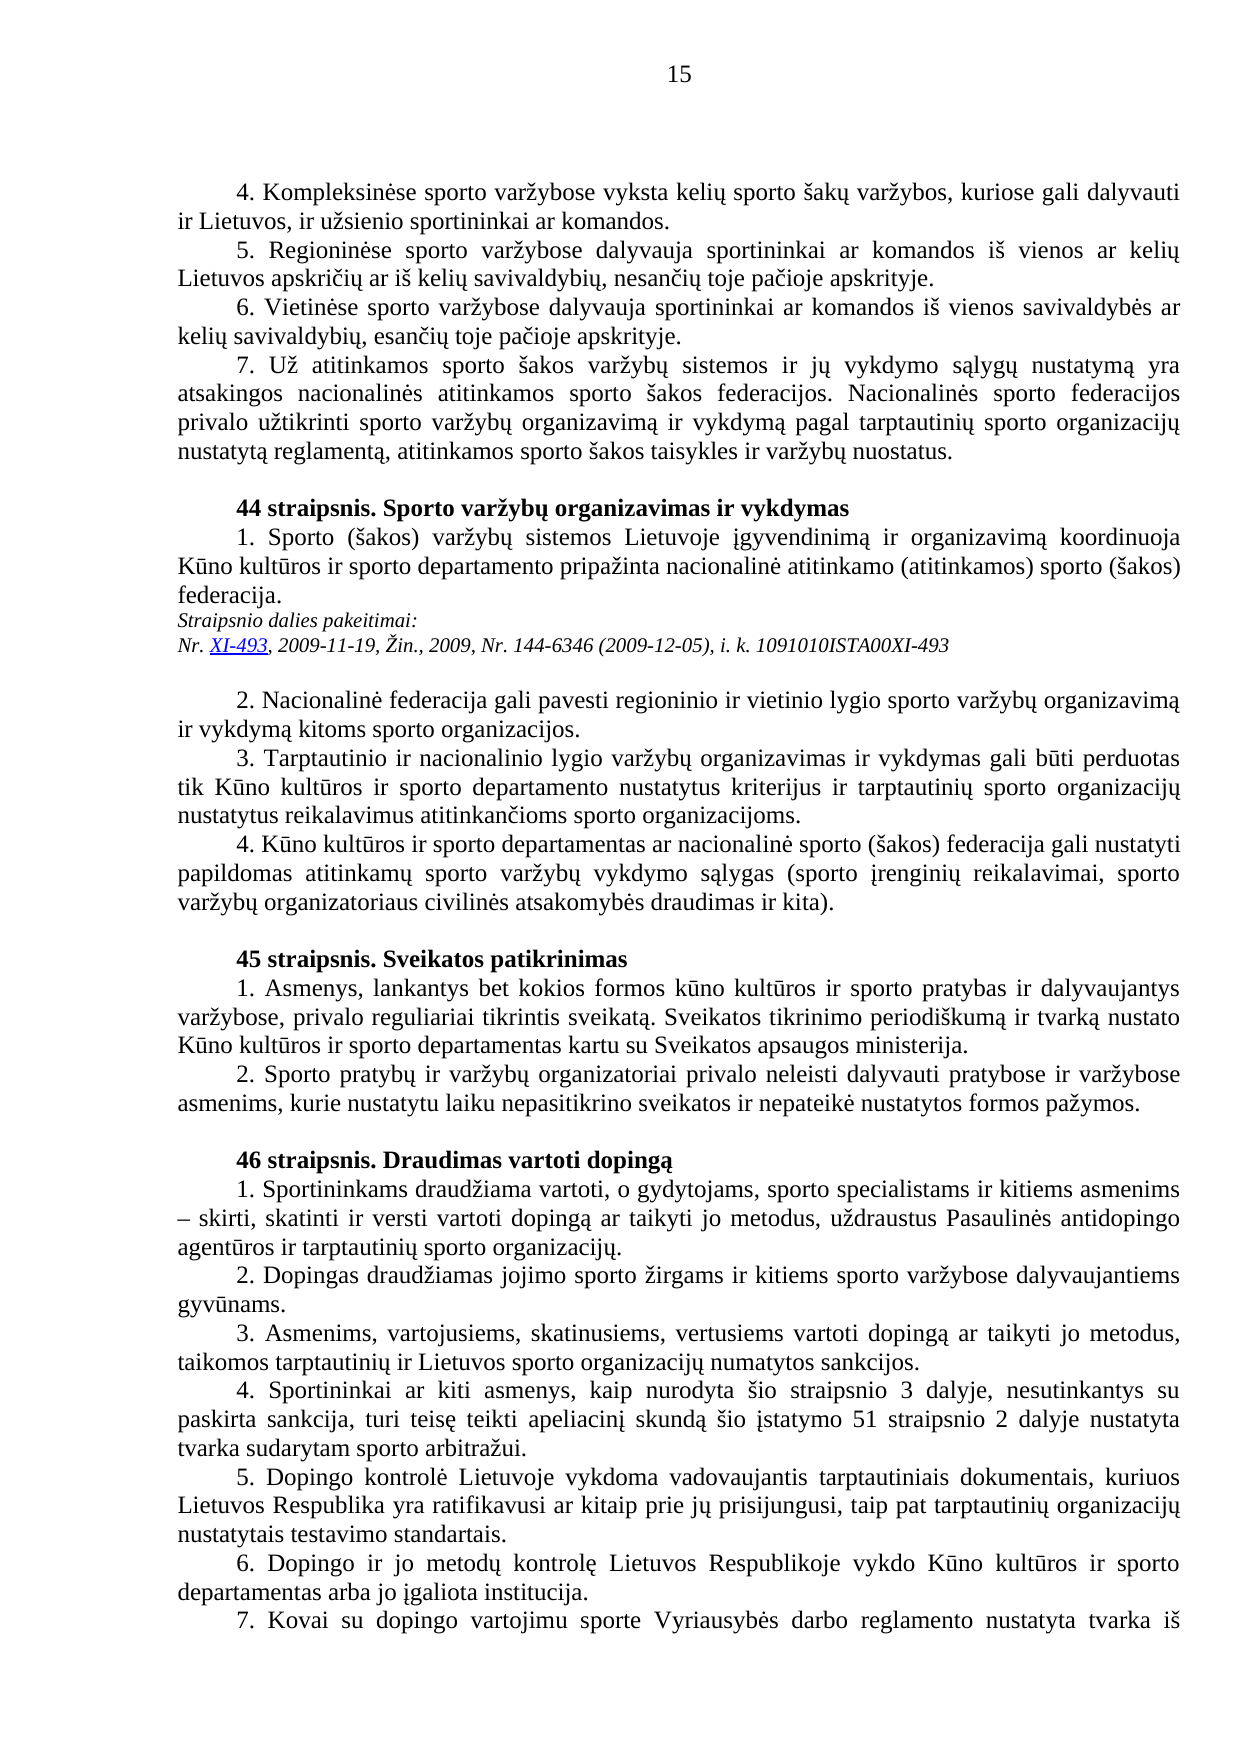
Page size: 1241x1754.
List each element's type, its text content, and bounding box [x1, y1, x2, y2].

text 1. Asmenys, lankantys bet kokios formos kūno kultūros ir sporto pratybas ir dalyvaujantys varžybose, privalo reguliariai tikrintis sveikatą. Sveikatos tikrinimo periodiškumą ir tvarką nustato Kūno kultūros ir sporto departamentas kartu su Sveikatos apsaugos ministerija. [177, 973, 1181, 1059]
text 6. Vietinėse sporto varžybose dalyvauja sportininkai ar komandos iš vienos savivaldybės ar kelių savivaldybių, esančių toje pačioje apskrityje. [177, 292, 1181, 350]
text 45 straipsnis. Sveikatos patikrinimas [177, 944, 1181, 973]
text 3. Asmenims, vartojusiems, skatinusiems, vertusiems vartoti dopingą ar taikyti jo metodus, taikomos tarptautinių ir Lietuvos sporto organizacijų numatytos sankcijos. [177, 1318, 1181, 1375]
text 2. Nacionalinė federacija gali pavesti regioninio ir vietinio lygio sporto varžybų organizavimą ir vykdymą kitoms sporto organizacijos. [177, 685, 1181, 743]
text 1. Sporto (šakos) varžybų sistemos Lietuvoje įgyvendinimą ir organizavimą koordinuoja Kūno kultūros ir sporto departamento pripažinta nacionalinė atitinkamo (atitinkamos) sporto (šakos) federacija. [177, 522, 1181, 608]
text 7. Kovai su dopingo vartojimu sporte Vyriausybės darbo reglamento nustatyta tvarka iš [177, 1605, 1181, 1634]
text 6. Dopingo ir jo metodų kontrolę Lietuvos Respublikoje vykdo Kūno kultūros ir sporto departamentas arba jo įgaliota institucija. [177, 1548, 1181, 1605]
text 7. Už atitinkamos sporto šakos varžybų sistemos ir jų vykdymo sąlygų nustatymą yra atsakingos nacionalinės atitinkamos sporto šakos federacijos. Nacionalinės sporto federacijos privalo užtikrinti sporto varžybų organizavimą ir vykdymą pagal tarptautinių sporto organizacijų nustatytą reglamentą, atitinkamos sporto šakos taisykles ir varžybų nuostatus. [177, 350, 1181, 465]
text 4. Kūno kultūros ir sporto departamentas ar nacionalinė sporto (šakos) federacija gali nustatyti papildomas atitinkamų sporto varžybų vykdymo sąlygas (sporto įrenginių reikalavimai, sporto varžybų organizatoriaus civilinės atsakomybės draudimas ir kita). [177, 829, 1181, 915]
text 4. Sportininkai ar kiti asmenys, kaip nurodyta šio straipsnio 3 dalyje, nesutinkantys su paskirta sankcija, turi teisę teikti apeliacinį skundą šio įstatymo 51 straipsnio 2 dalyje nustatyta tvarka sudarytam sporto arbitražui. [177, 1375, 1181, 1462]
text 5. Regioninėse sporto varžybose dalyvauja sportininkai ar komandos iš vienos ar kelių Lietuvos apskričių ar iš kelių savivaldybių, nesančių toje pačioje apskrityje. [177, 235, 1181, 292]
text 5. Dopingo kontrolė Lietuvoje vykdoma vadovaujantis tarptautiniais dokumentais, kuriuos Lietuvos Respublika yra ratifikavusi ar kitaip prie jų prisijungusi, taip pat tarptautinių organizacijų nustatytais testavimo standartais. [177, 1462, 1181, 1548]
text 2. Dopingas draudžiamas jojimo sporto žirgams ir kitiems sporto varžybose dalyvaujantiems gyvūnams. [177, 1260, 1181, 1318]
text 44 straipsnis. Sporto varžybų organizavimas ir vykdymas [177, 493, 1181, 522]
text 46 straipsnis. Draudimas vartoti dopingą [177, 1145, 1181, 1174]
text Nr. XI-493, 2009-11-19, Žin., 2009, Nr. 144-6346 (2009-12-05), i. k. 1091010ISTA00XI-493 [177, 632, 1181, 657]
text Straipsnio dalies pakeitimai: [177, 608, 1181, 632]
text 1. Sportininkams draudžiama vartoti, o gydytojams, sporto specialistams ir kitiems asmenims – skirti, skatinti ir versti vartoti dopingą ar taikyti jo metodus, uždraustus Pasaulinės antidopingo agentūros ir tarptautinių sporto organizacijų. [177, 1174, 1181, 1260]
text 2. Sporto pratybų ir varžybų organizatoriai privalo neleisti dalyvauti pratybose ir varžybose asmenims, kurie nustatytu laiku nepasitikrino sveikatos ir nepateikė nustatytos formos pažymos. [177, 1059, 1181, 1117]
text 3. Tarptautinio ir nacionalinio lygio varžybų organizavimas ir vykdymas gali būti perduotas tik Kūno kultūros ir sporto departamento nustatytus kriterijus ir tarptautinių sporto organizacijų nustatytus reikalavimus atitinkančioms sporto organizacijoms. [177, 743, 1181, 829]
text 4. Kompleksinėse sporto varžybose vyksta kelių sporto šakų varžybos, kuriose gali dalyvauti ir Lietuvos, ir užsienio sportininkai ar komandos. [177, 177, 1181, 235]
